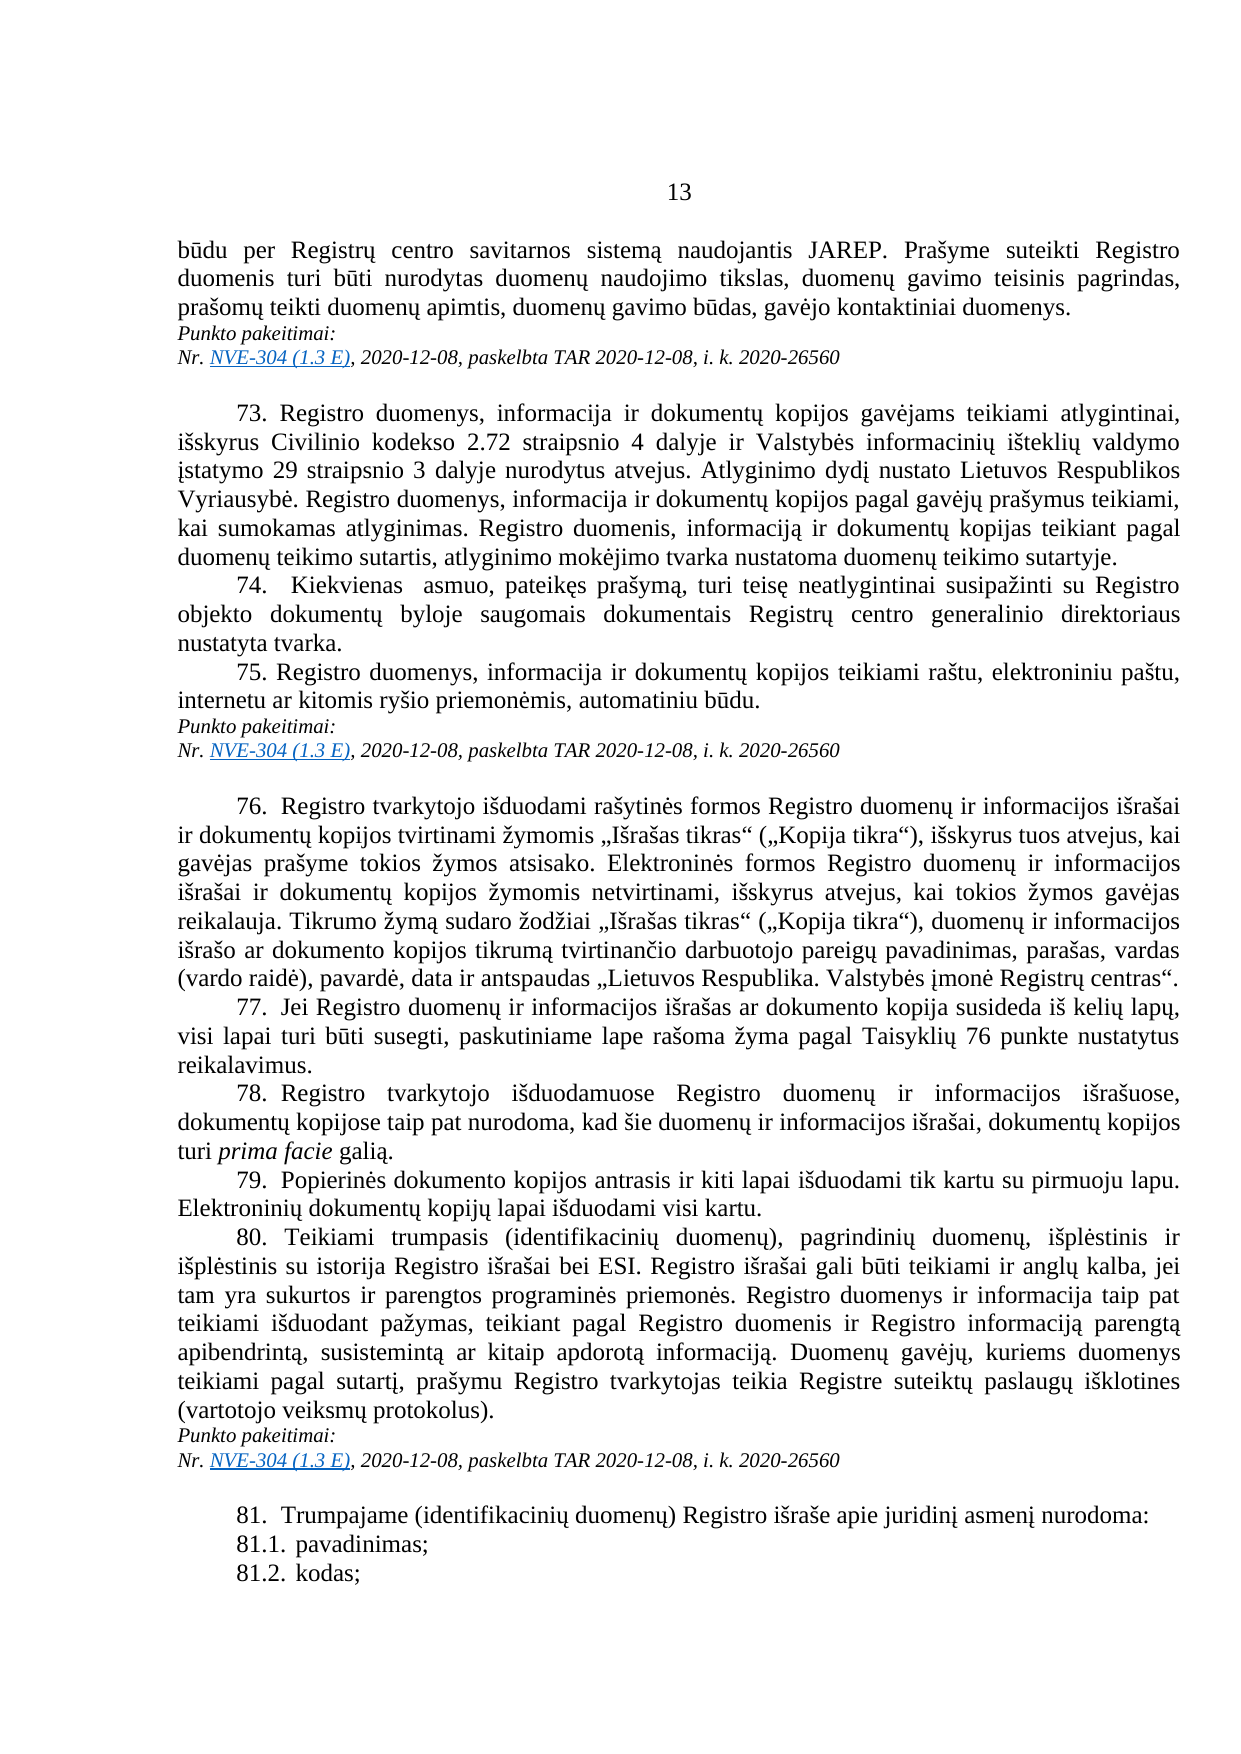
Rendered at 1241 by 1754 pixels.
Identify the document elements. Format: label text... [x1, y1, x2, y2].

text 77. Jei Registro duomenų ir informacijos išrašas ar dokumento kopija susideda iš kelių lapų, visi lapai turi būti susegti, paskutiniame lape rašoma žyma pagal Taisyklių 76 punkte nustatytus reikalavimus. [177, 992, 1181, 1078]
text Nr. NVE-304 (1.3 E), 2020-12-08, paskelbta TAR 2020-12-08, i. k. 2020-26560 [177, 738, 1181, 762]
text 81. Trumpajame (identifikacinių duomenų) Registro išraše apie juridinį asmenį nurodoma: [177, 1500, 1181, 1529]
text Nr. NVE-304 (1.3 E), 2020-12-08, paskelbta TAR 2020-12-08, i. k. 2020-26560 [177, 1447, 1181, 1472]
text 74. Kiekvienas asmuo, pateikęs prašymą, turi teisę neatlygintinai susipažinti su Registro objekto dokumentų byloje saugomais dokumentais Registrų centro generalinio direktoriaus nustatyta tvarka. [177, 570, 1181, 657]
text Punkto pakeitimai: [177, 714, 1181, 738]
text 80. Teikiami trumpasis (identifikacinių duomenų), pagrindinių duomenų, išplėstinis ir išplėstinis su istorija Registro išrašai bei ESI. Registro išrašai gali būti teikiami ir anglų kalba, jei tam yra sukurtos ir parengtos programinės priemonės. Registro duomenys ir informacija taip pat teikiami išduodant pažymas, teikiant pagal Registro duomenis ir Registro informaciją parengtą apibendrintą, susistemintą ar kitaip apdorotą informaciją. Duomenų gavėjų, kuriems duomenys teikiami pagal sutartį, prašymu Registro tvarkytojas teikia Registre suteiktų paslaugų išklotines (vartotojo veiksmų protokolus). [177, 1222, 1181, 1423]
text 79. Popierinės dokumento kopijos antrasis ir kiti lapai išduodami tik kartu su pirmuoju lapu. Elektroninių dokumentų kopijų lapai išduodami visi kartu. [177, 1165, 1181, 1222]
text būdu per Registrų centro savitarnos sistemą naudojantis JAREP. Prašyme suteikti Registro duomenis turi būti nurodytas duomenų naudojimo tikslas, duomenų gavimo teisinis pagrindas, prašomų teikti duomenų apimtis, duomenų gavimo būdas, gavėjo kontaktiniai duomenys. [177, 235, 1181, 321]
text 75. Registro duomenys, informacija ir dokumentų kopijos teikiami raštu, elektroniniu paštu, internetu ar kitomis ryšio priemonėmis, automatiniu būdu. [177, 657, 1181, 714]
text 81.2. kodas; [177, 1558, 1181, 1587]
text Punkto pakeitimai: [177, 1423, 1181, 1447]
text 73. Registro duomenys, informacija ir dokumentų kopijos gavėjams teikiami atlygintinai, išskyrus Civilinio kodekso 2.72 straipsnio 4 dalyje ir Valstybės informacinių išteklių valdymo įstatymo 29 straipsnio 3 dalyje nurodytus atvejus. Atlyginimo dydį nustato Lietuvos Respublikos Vyriausybė. Registro duomenys, informacija ir dokumentų kopijos pagal gavėjų prašymus teikiami, kai sumokamas atlyginimas. Registro duomenis, informaciją ir dokumentų kopijas teikiant pagal duomenų teikimo sutartis, atlyginimo mokėjimo tvarka nustatoma duomenų teikimo sutartyje. [177, 398, 1181, 570]
text 81.1. pavadinimas; [177, 1529, 1181, 1558]
text 78. Registro tvarkytojo išduodamuose Registro duomenų ir informacijos išrašuose, dokumentų kopijose taip pat nurodoma, kad šie duomenų ir informacijos išrašai, dokumentų kopijos turi prima facie galią. [177, 1078, 1181, 1165]
text 76. Registro tvarkytojo išduodami rašytinės formos Registro duomenų ir informacijos išrašai ir dokumentų kopijos tvirtinami žymomis „Išrašas tikras“ („Kopija tikra“), išskyrus tuos atvejus, kai gavėjas prašyme tokios žymos atsisako. Elektroninės formos Registro duomenų ir informacijos išrašai ir dokumentų kopijos žymomis netvirtinami, išskyrus atvejus, kai tokios žymos gavėjas reikalauja. Tikrumo žymą sudaro žodžiai „Išrašas tikras“ („Kopija tikra“), duomenų ir informacijos išrašo ar dokumento kopijos tikrumą tvirtinančio darbuotojo pareigų pavadinimas, parašas, vardas (vardo raidė), pavardė, data ir antspaudas „Lietuvos Respublika. Valstybės įmonė Registrų centras“. [177, 791, 1181, 992]
text Punkto pakeitimai: [177, 321, 1181, 345]
text Nr. NVE-304 (1.3 E), 2020-12-08, paskelbta TAR 2020-12-08, i. k. 2020-26560 [177, 345, 1181, 369]
